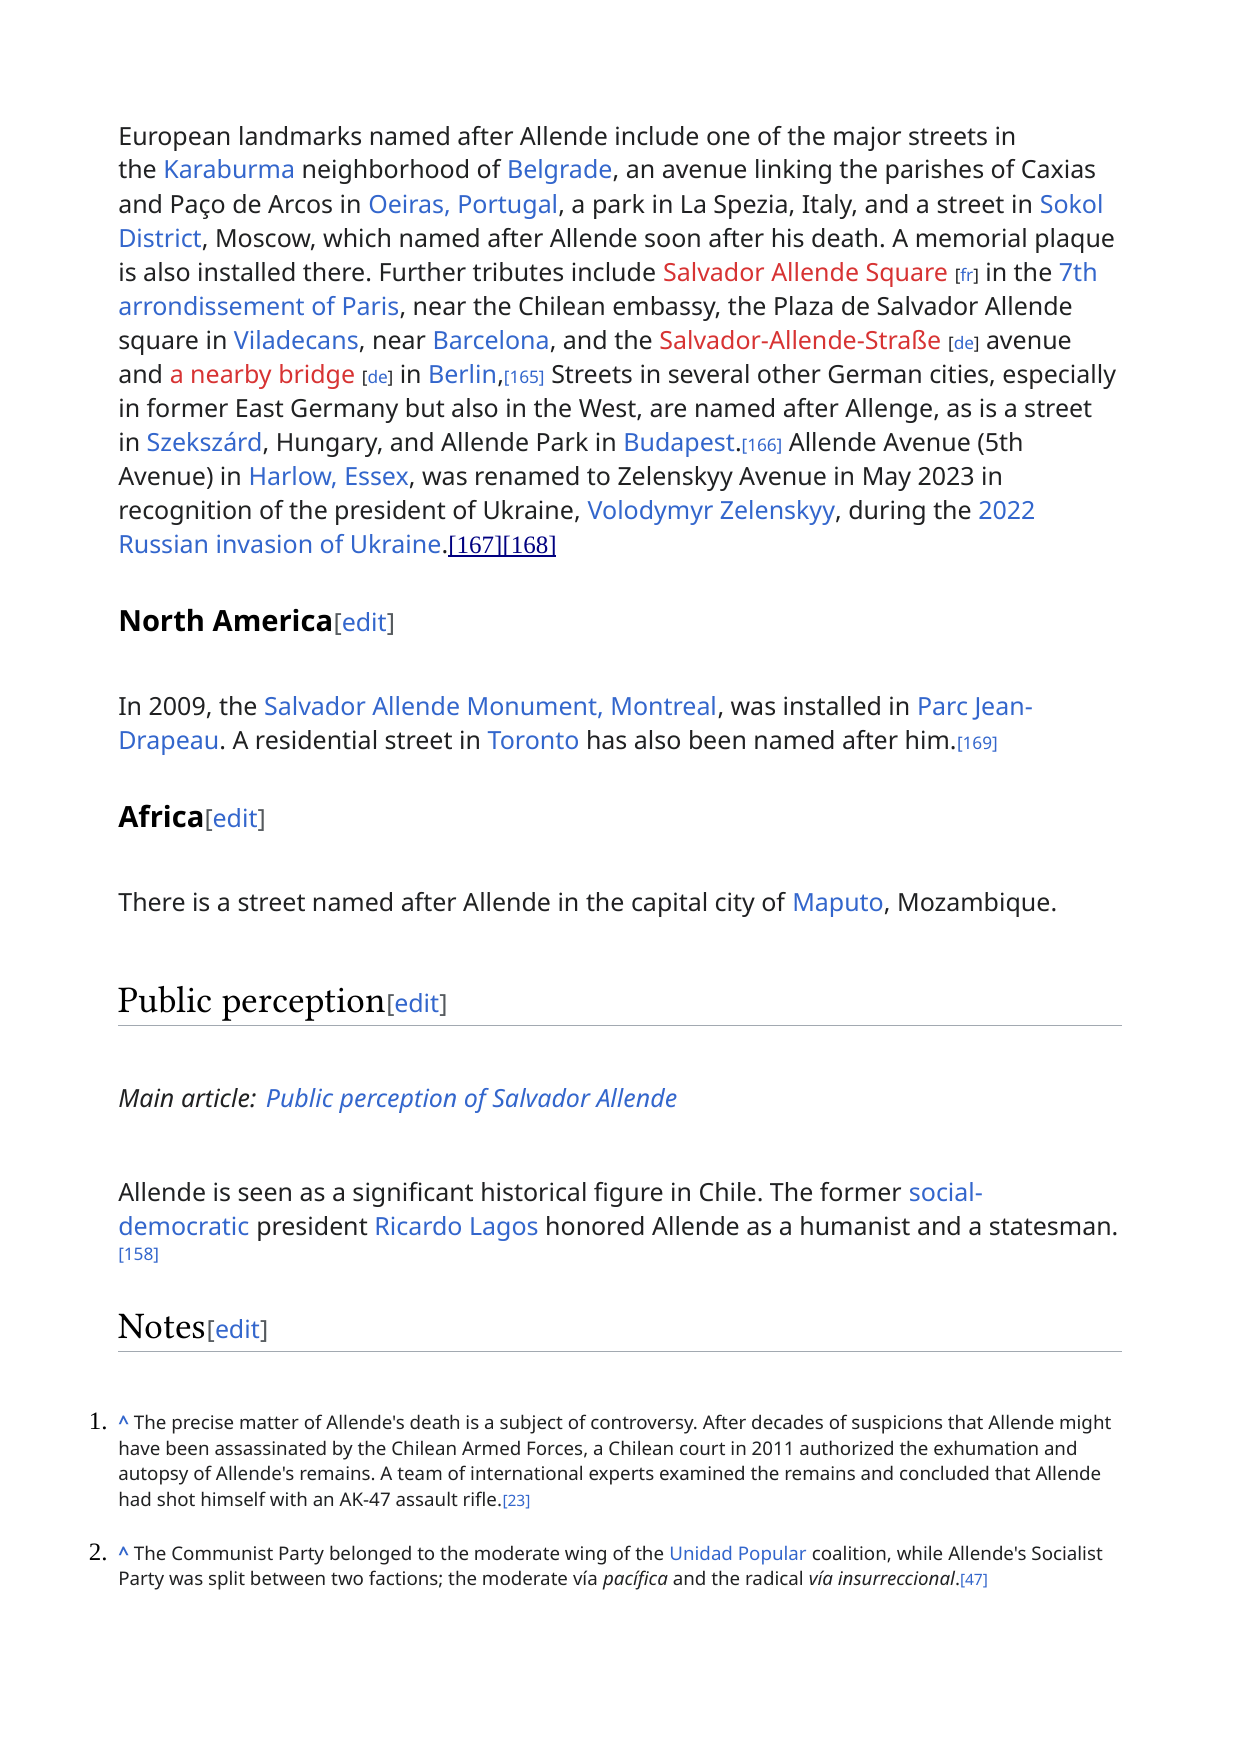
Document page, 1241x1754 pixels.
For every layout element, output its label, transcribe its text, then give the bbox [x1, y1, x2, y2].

subtitle North America[edit] [118, 601, 1122, 640]
text There is a street named after Allende in the capital city of Maputo, Mozambique. [118, 885, 1122, 919]
text Allende is seen as a significant historical figure in Chile. The former social-democratic president Ricardo Lagos honored Allende as a humanist and a statesman.[158] [118, 1174, 1122, 1266]
list ^ The Communist Party belonged to the moderate wing of the Unidad Popular coalition, while Allende's Socialist Party was split between two factions; the moderate vía pacífica and the radical vía insurreccional.[47] [118, 1537, 1122, 1591]
subtitle Africa[edit] [118, 797, 1122, 836]
text In 2009, the Salvador Allende Monument, Montreal, was installed in Parc Jean-Drapeau. A residential street in Toronto has also been named after him.[169] [118, 689, 1122, 757]
text European landmarks named after Allende include one of the major streets in the Karaburma neighborhood of Belgrade, an avenue linking the parishes of Caxias and Paço de Arcos in Oeiras, Portugal, a park in La Spezia, Italy, and a street in Sokol District, Moscow, which named after Allende soon after his death. A memorial plaque is also installed there. Further tributes include Salvador Allende Square [fr] in the 7th arrondissement of Paris, near the Chilean embassy, the Plaza de Salvador Allende square in Viladecans, near Barcelona, and the Salvador-Allende-Straße [de] avenue and a nearby bridge [de] in Berlin,[165] Streets in several other German cities, especially in former East Germany but also in the West, are named after Allenge, as is a street in Szekszárd, Hungary, and Allende Park in Budapest.[166] Allende Avenue (5th Avenue) in Harlow, Essex, was renamed to Zelenskyy Avenue in May 2023 in recognition of the president of Ukraine, Volodymyr Zelenskyy, during the 2022 Russian invasion of Ukraine.[167][168] [118, 118, 1122, 561]
subtitle Public perception[edit] [118, 979, 1122, 1025]
text Main article: Public perception of Salvador Allende [118, 1080, 1122, 1114]
list ^ The precise matter of Allende's death is a subject of controversy. After decades of suspicions that Allende might have been assassinated by the Chilean Armed Forces, a Chilean court in 2011 authorized the exhumation and autopsy of Allende's remains. A team of international experts examined the remains and concluded that Allende had shot himself with an AK-47 assault rifle.[23] [118, 1406, 1122, 1512]
subtitle Notes[edit] [118, 1305, 1122, 1351]
